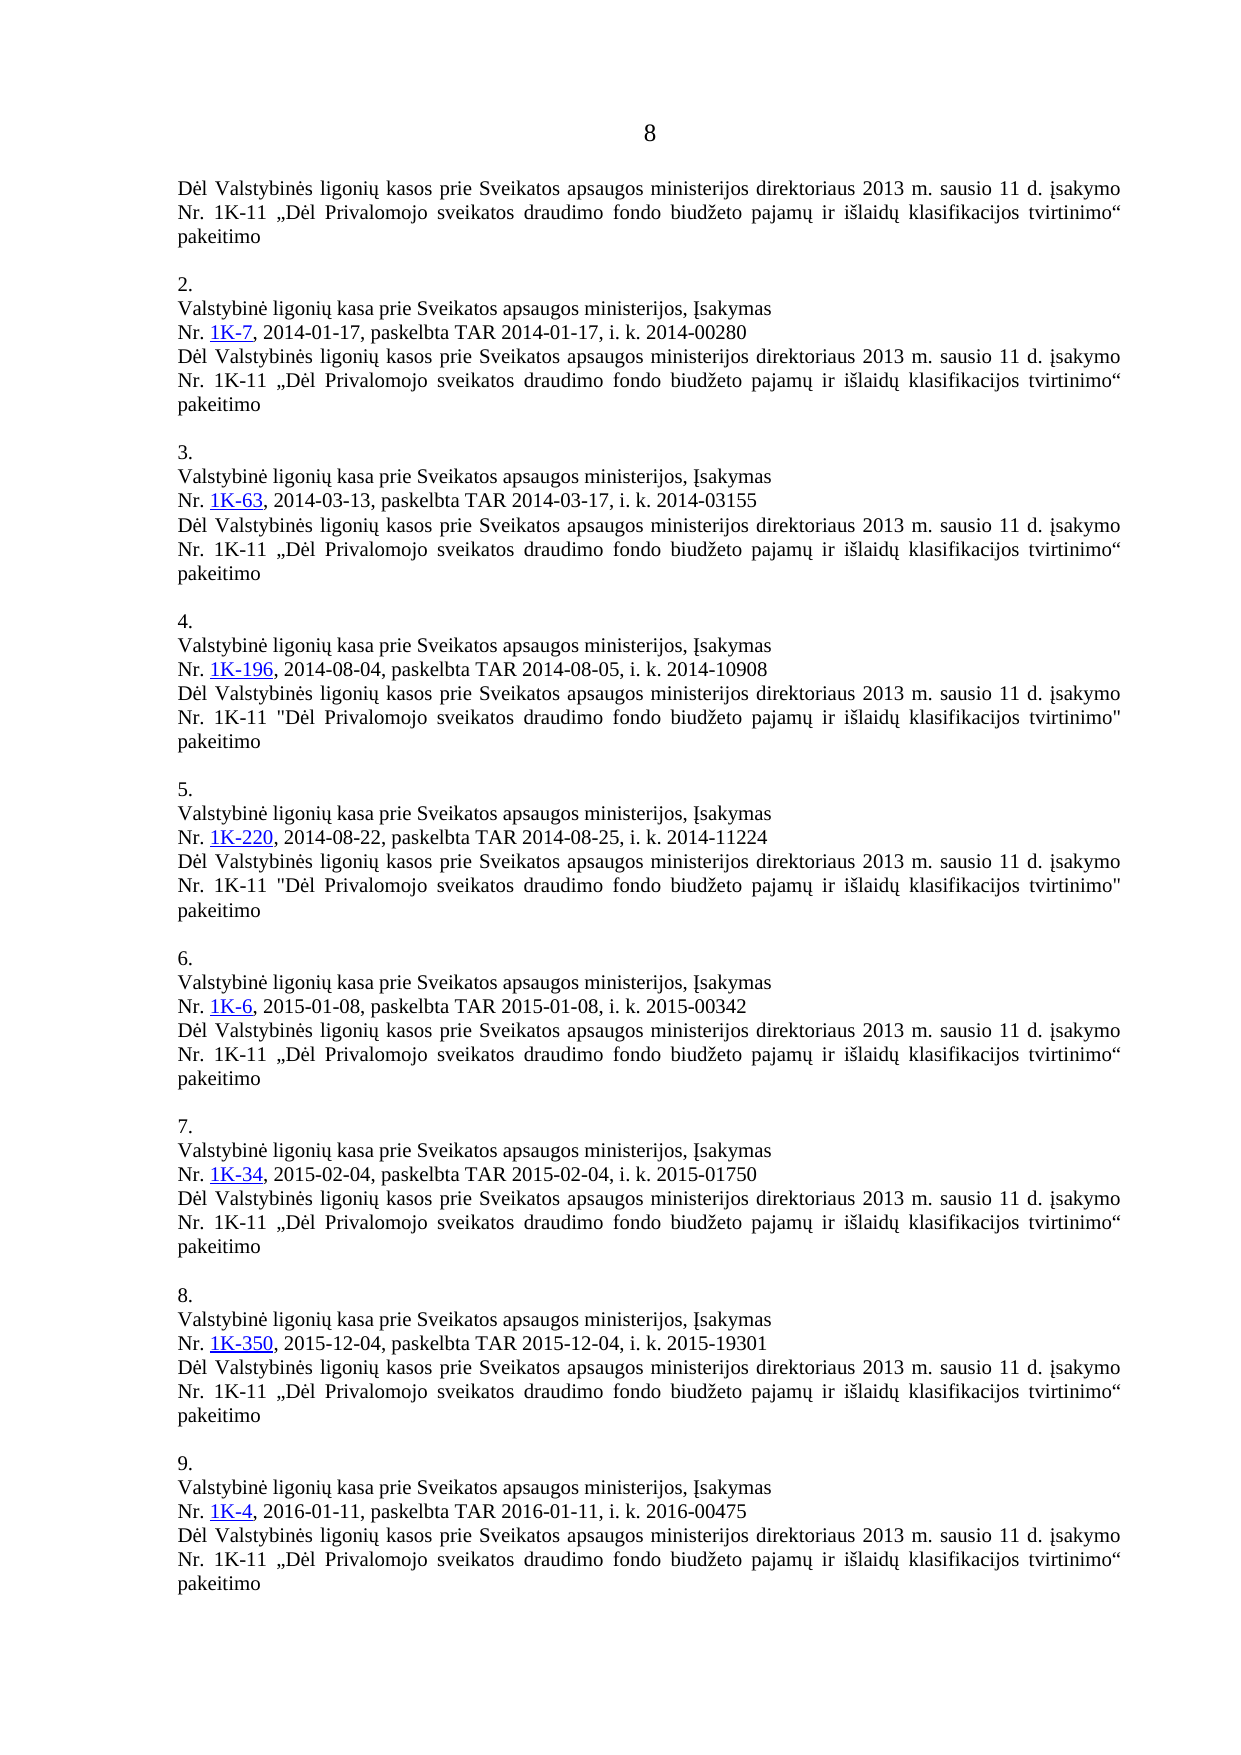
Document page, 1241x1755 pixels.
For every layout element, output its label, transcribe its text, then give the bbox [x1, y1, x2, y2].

text Valstybinė ligonių kasa prie Sveikatos apsaugos ministerijos, Įsakymas [177, 1475, 1122, 1499]
text Valstybinė ligonių kasa prie Sveikatos apsaugos ministerijos, Įsakymas [177, 1138, 1122, 1162]
text Dėl Valstybinės ligonių kasos prie Sveikatos apsaugos ministerijos direktoriaus 2013 m. sausio 11 d. įsakymo Nr. 1K-11 „Dėl Privalomojo sveikatos draudimo fondo biudžeto pajamų ir išlaidų klasifikacijos tvirtinimo“ pakeitimo [177, 512, 1122, 585]
text Nr. 1K-350, 2015-12-04, paskelbta TAR 2015-12-04, i. k. 2015-19301 [177, 1331, 1122, 1355]
text Valstybinė ligonių kasa prie Sveikatos apsaugos ministerijos, Įsakymas [177, 464, 1122, 488]
text 5. [177, 777, 1122, 801]
text Valstybinė ligonių kasa prie Sveikatos apsaugos ministerijos, Įsakymas [177, 801, 1122, 825]
text Dėl Valstybinės ligonių kasos prie Sveikatos apsaugos ministerijos direktoriaus 2013 m. sausio 11 d. įsakymo Nr. 1K-11 „Dėl Privalomojo sveikatos draudimo fondo biudžeto pajamų ir išlaidų klasifikacijos tvirtinimo“ pakeitimo [177, 1186, 1122, 1258]
text 4. [177, 609, 1122, 633]
text Valstybinė ligonių kasa prie Sveikatos apsaugos ministerijos, Įsakymas [177, 1307, 1122, 1331]
text 9. [177, 1451, 1122, 1475]
text Dėl Valstybinės ligonių kasos prie Sveikatos apsaugos ministerijos direktoriaus 2013 m. sausio 11 d. įsakymo Nr. 1K-11 "Dėl Privalomojo sveikatos draudimo fondo biudžeto pajamų ir išlaidų klasifikacijos tvirtinimo" pakeitimo [177, 681, 1122, 753]
text 2. [177, 272, 1122, 296]
text Nr. 1K-220, 2014-08-22, paskelbta TAR 2014-08-25, i. k. 2014-11224 [177, 825, 1122, 849]
text Dėl Valstybinės ligonių kasos prie Sveikatos apsaugos ministerijos direktoriaus 2013 m. sausio 11 d. įsakymo Nr. 1K-11 „Dėl Privalomojo sveikatos draudimo fondo biudžeto pajamų ir išlaidų klasifikacijos tvirtinimo“ pakeitimo [177, 1523, 1122, 1595]
text Valstybinė ligonių kasa prie Sveikatos apsaugos ministerijos, Įsakymas [177, 633, 1122, 657]
text Nr. 1K-63, 2014-03-13, paskelbta TAR 2014-03-17, i. k. 2014-03155 [177, 488, 1122, 512]
text Nr. 1K-7, 2014-01-17, paskelbta TAR 2014-01-17, i. k. 2014-00280 [177, 320, 1122, 344]
text Nr. 1K-6, 2015-01-08, paskelbta TAR 2015-01-08, i. k. 2015-00342 [177, 994, 1122, 1018]
text Nr. 1K-196, 2014-08-04, paskelbta TAR 2014-08-05, i. k. 2014-10908 [177, 657, 1122, 681]
text Dėl Valstybinės ligonių kasos prie Sveikatos apsaugos ministerijos direktoriaus 2013 m. sausio 11 d. įsakymo Nr. 1K-11 "Dėl Privalomojo sveikatos draudimo fondo biudžeto pajamų ir išlaidų klasifikacijos tvirtinimo" pakeitimo [177, 849, 1122, 922]
text 3. [177, 440, 1122, 464]
text Dėl Valstybinės ligonių kasos prie Sveikatos apsaugos ministerijos direktoriaus 2013 m. sausio 11 d. įsakymo Nr. 1K-11 „Dėl Privalomojo sveikatos draudimo fondo biudžeto pajamų ir išlaidų klasifikacijos tvirtinimo“ pakeitimo [177, 344, 1122, 416]
text Nr. 1K-4, 2016-01-11, paskelbta TAR 2016-01-11, i. k. 2016-00475 [177, 1499, 1122, 1523]
text Valstybinė ligonių kasa prie Sveikatos apsaugos ministerijos, Įsakymas [177, 296, 1122, 320]
text Nr. 1K-34, 2015-02-04, paskelbta TAR 2015-02-04, i. k. 2015-01750 [177, 1162, 1122, 1186]
text Dėl Valstybinės ligonių kasos prie Sveikatos apsaugos ministerijos direktoriaus 2013 m. sausio 11 d. įsakymo Nr. 1K-11 „Dėl Privalomojo sveikatos draudimo fondo biudžeto pajamų ir išlaidų klasifikacijos tvirtinimo“ pakeitimo [177, 1355, 1122, 1427]
text 8. [177, 1282, 1122, 1307]
text 7. [177, 1114, 1122, 1138]
text 6. [177, 946, 1122, 970]
text Valstybinė ligonių kasa prie Sveikatos apsaugos ministerijos, Įsakymas [177, 970, 1122, 994]
text Dėl Valstybinės ligonių kasos prie Sveikatos apsaugos ministerijos direktoriaus 2013 m. sausio 11 d. įsakymo Nr. 1K-11 „Dėl Privalomojo sveikatos draudimo fondo biudžeto pajamų ir išlaidų klasifikacijos tvirtinimo“ pakeitimo [177, 1018, 1122, 1090]
text Dėl Valstybinės ligonių kasos prie Sveikatos apsaugos ministerijos direktoriaus 2013 m. sausio 11 d. įsakymo Nr. 1K-11 „Dėl Privalomojo sveikatos draudimo fondo biudžeto pajamų ir išlaidų klasifikacijos tvirtinimo“ pakeitimo [177, 176, 1122, 248]
